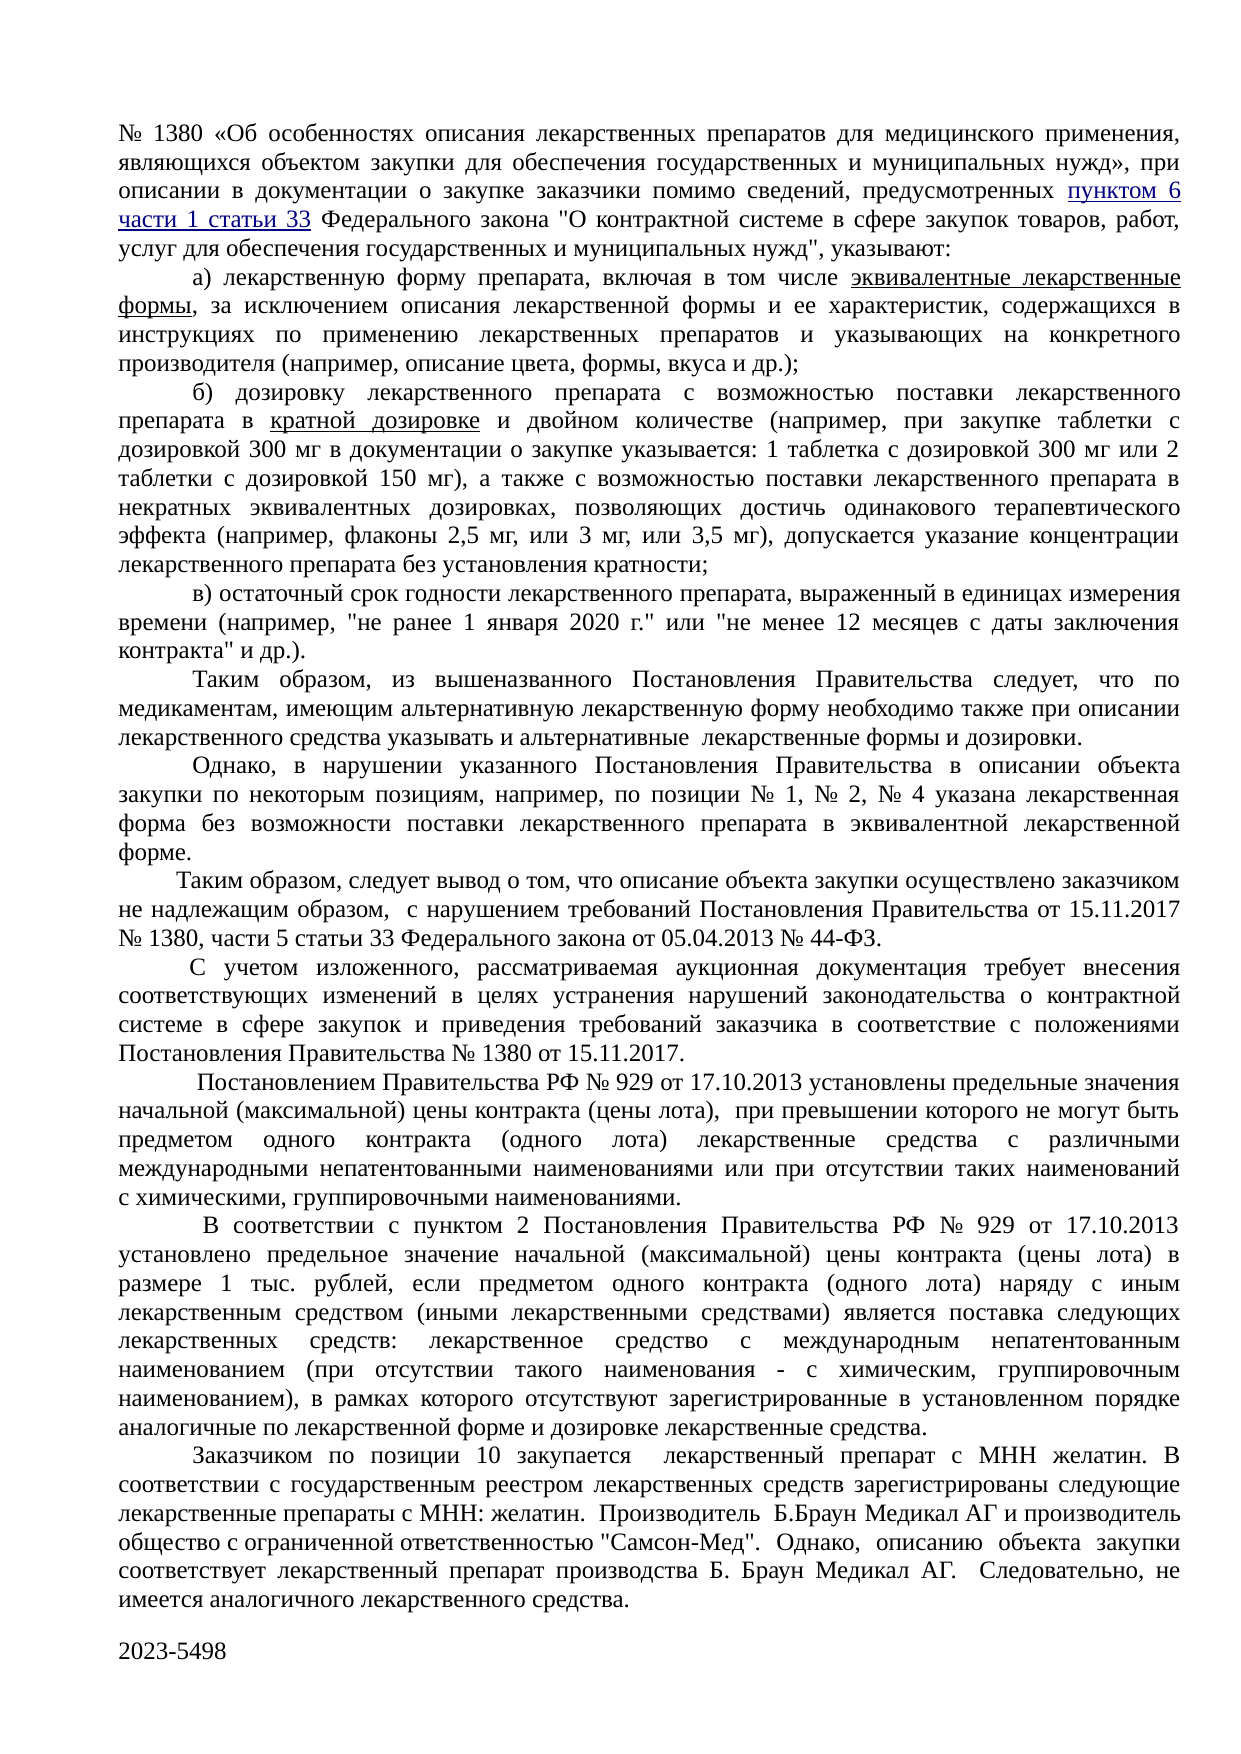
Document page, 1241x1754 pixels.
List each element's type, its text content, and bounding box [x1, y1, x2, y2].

text Таким образом, из вышеназванного Постановления Правительства следует, что по медикаментам, имеющим альтернативную лекарственную форму необходимо также при описании лекарственного средства указывать и альтернативные лекарственные формы и дозировки. [118, 664, 1181, 751]
text Таким образом, следует вывод о том, что описание объекта закупки осуществлено заказчиком не надлежащим образом, с нарушением требований Постановления Правительства от 15.11.2017 № 1380, части 5 статьи 33 Федерального закона от 05.04.2013 № 44-ФЗ. [118, 866, 1181, 952]
text С учетом изложенного, рассматриваемая аукционная документация требует внесения соответствующих изменений в целях устранения нарушений законодательства о контрактной системе в сфере закупок и приведения требований заказчика в соответствие с положениями Постановления Правительства № 1380 от 15.11.2017. [118, 952, 1181, 1067]
text Постановлением Правительства РФ № 929 от 17.10.2013 установлены предельные значения начальной (максимальной) цены контракта (цены лота), при превышении которого не могут быть предметом одного контракта (одного лота) лекарственные средства с различными международными непатентованными наименованиями или при отсутствии таких наименований с химическими, группировочными наименованиями. [118, 1067, 1181, 1211]
text б) дозировку лекарственного препарата с возможностью поставки лекарственного препарата в кратной дозировке и двойном количестве (например, при закупке таблетки с дозировкой 300 мг в документации о закупке указывается: 1 таблетка с дозировкой 300 мг или 2 таблетки с дозировкой 150 мг), а также с возможностью поставки лекарственного препарата в некратных эквивалентных дозировках, позволяющих достичь одинакового терапевтического эффекта (например, флаконы 2,5 мг, или 3 мг, или 3,5 мг), допускается указание концентрации лекарственного препарата без установления кратности; [118, 377, 1181, 578]
text а) лекарственную форму препарата, включая в том числе эквивалентные лекарственные формы, за исключением описания лекарственной формы и ее характеристик, содержащихся в инструкциях по применению лекарственных препаратов и указывающих на конкретного производителя (например, описание цвета, формы, вкуса и др.); [118, 262, 1181, 377]
text Однако, в нарушении указанного Постановления Правительства в описании объекта закупки по некоторым позициям, например, по позиции № 1, № 2, № 4 указана лекарственная форма без возможности поставки лекарственного препарата в эквивалентной лекарственной форме. [118, 751, 1181, 866]
text В соответствии с пунктом 2 Постановления Правительства РФ № 929 от 17.10.2013 установлено предельное значение начальной (максимальной) цены контракта (цены лота) в размере 1 тыс. рублей, если предметом одного контракта (одного лота) наряду с иным лекарственным средством (иными лекарственными средствами) является поставка следующих лекарственных средств: лекарственное средство с международным непатентованным наименованием (при отсутствии такого наименования - с химическим, группировочным наименованием), в рамках которого отсутствуют зарегистрированные в установленном порядке аналогичные по лекарственной форме и дозировке лекарственные средства. [118, 1211, 1181, 1441]
text № 1380 «Об особенностях описания лекарственных препаратов для медицинского применения, являющихся объектом закупки для обеспечения государственных и муниципальных нужд», при описании в документации о закупке заказчики помимо сведений, предусмотренных пунктом 6 части 1 статьи 33 Федерального закона "О контрактной системе в сфере закупок товаров, работ, услуг для обеспечения государственных и муниципальных нужд", указывают: [118, 118, 1181, 262]
text Заказчиком по позиции 10 закупается лекарственный препарат с МНН желатин. В соответствии с государственным реестром лекарственных средств зарегистрированы следующие лекарственные препараты с МНН: желатин. Производитель Б.Браун Медикал АГ и производитель общество с ограниченной ответственностью "Самсон-Мед". Однако, описанию объекта закупки соответствует лекарственный препарат производства Б. Браун Медикал АГ. Следовательно, не имеется аналогичного лекарственного средства. [118, 1441, 1181, 1613]
text в) остаточный срок годности лекарственного препарата, выраженный в единицах измерения времени (например, "не ранее 1 января 2020 г." или "не менее 12 месяцев с даты заключения контракта" и др.). [118, 578, 1181, 664]
